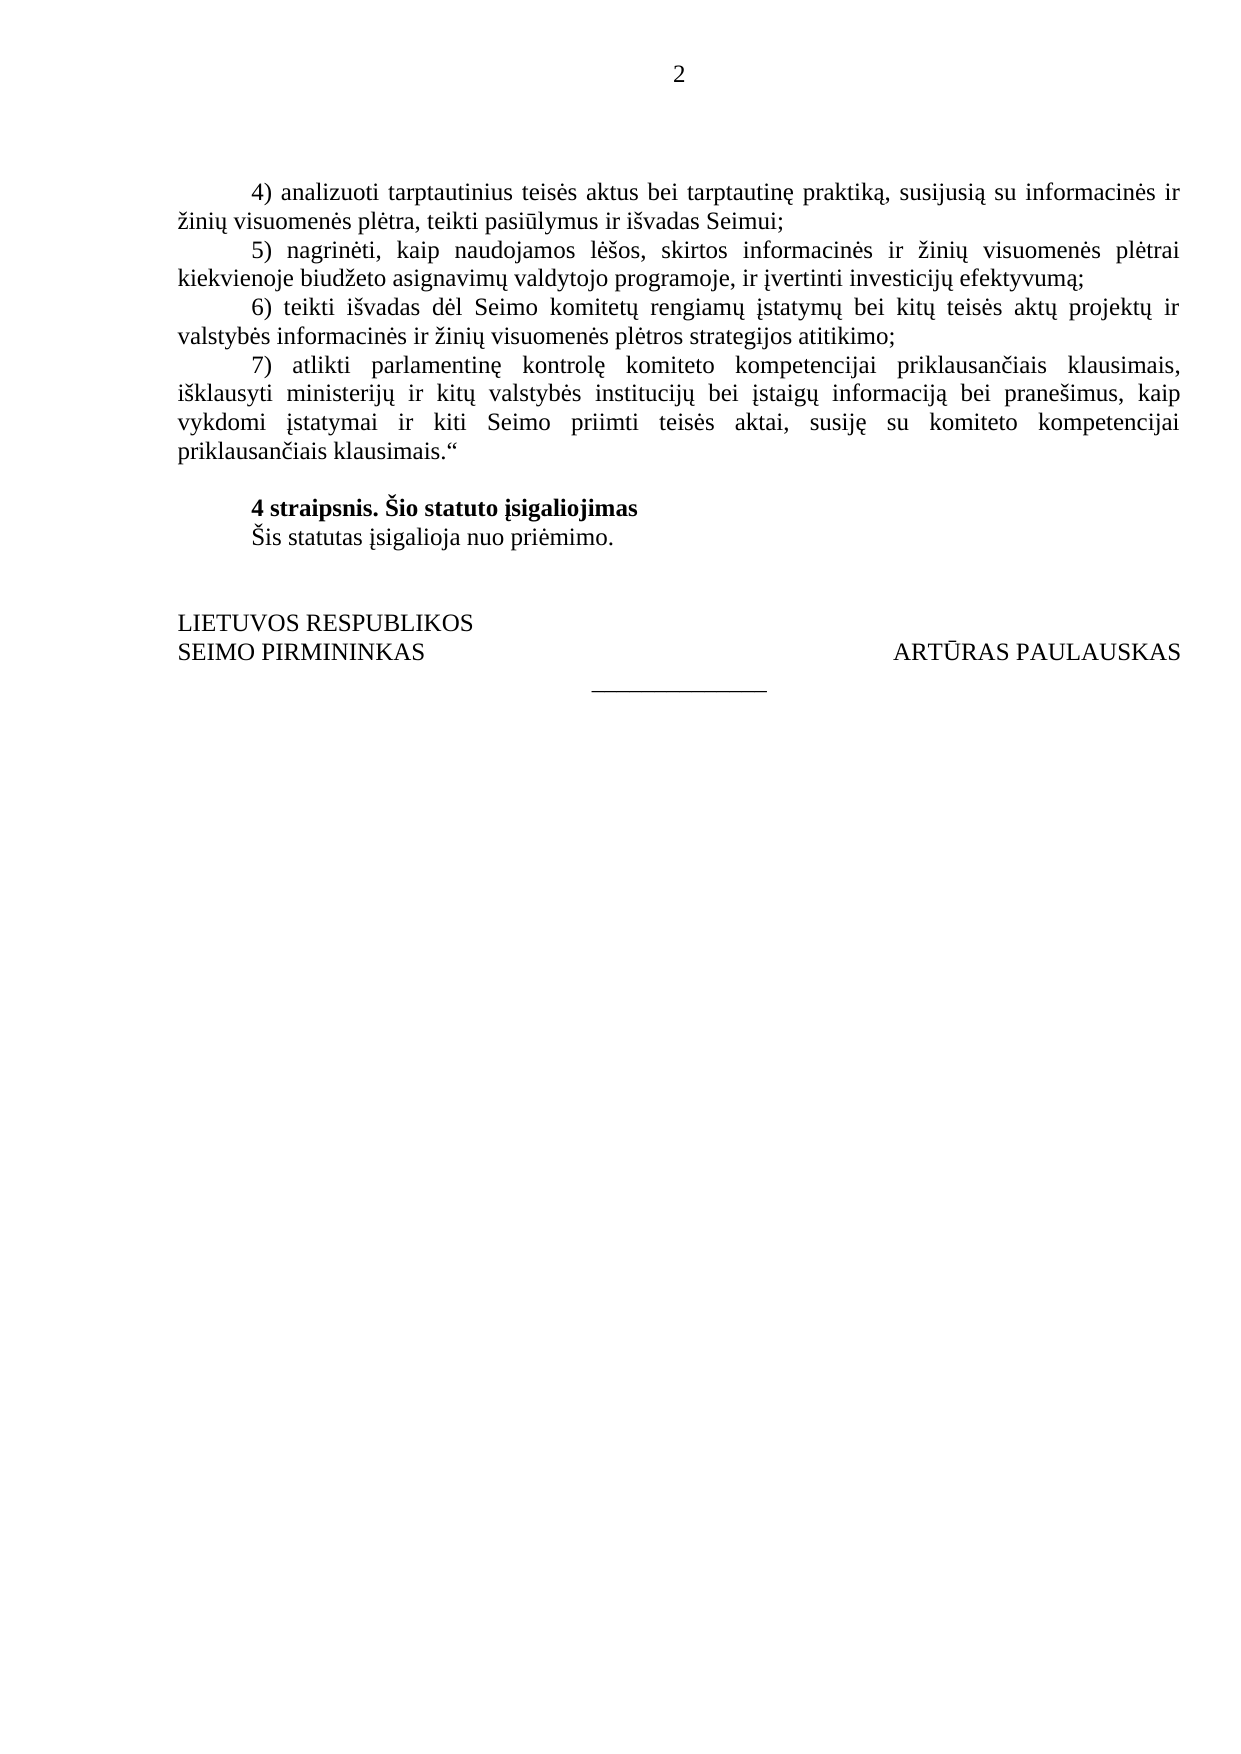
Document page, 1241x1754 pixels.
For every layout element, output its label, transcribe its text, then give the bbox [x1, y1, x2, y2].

text 7) atlikti parlamentinę kontrolę komiteto kompetencijai priklausančiais klausimais, išklausyti ministerijų ir kitų valstybės institucijų bei įstaigų informaciją bei pranešimus, kaip vykdomi įstatymai ir kiti Seimo priimti teisės aktai, susiję su komiteto kompetencijai priklausančiais klausimais.“ [177, 350, 1181, 465]
text ______________ [177, 666, 1181, 695]
text Šis statutas įsigalioja nuo priėmimo. [177, 522, 1181, 551]
text 4 straipsnis. Šio statuto įsigaliojimas [177, 493, 1181, 522]
text 4) analizuoti tarptautinius teisės aktus bei tarptautinę praktiką, susijusią su informacinės ir žinių visuomenės plėtra, teikti pasiūlymus ir išvadas Seimui; [177, 177, 1181, 235]
text 5) nagrinėti, kaip naudojamos lėšos, skirtos informacinės ir žinių visuomenės plėtrai kiekvienoje biudžeto asignavimų valdytojo programoje, ir įvertinti investicijų efektyvumą; [177, 235, 1181, 292]
text SEIMO PIRMININKAS ARTŪRAS PAULAUSKAS [177, 637, 1181, 666]
text 6) teikti išvadas dėl Seimo komitetų rengiamų įstatymų bei kitų teisės aktų projektų ir valstybės informacinės ir žinių visuomenės plėtros strategijos atitikimo; [177, 292, 1181, 350]
text LIETUVOS RESPUBLIKOS [177, 608, 1181, 637]
